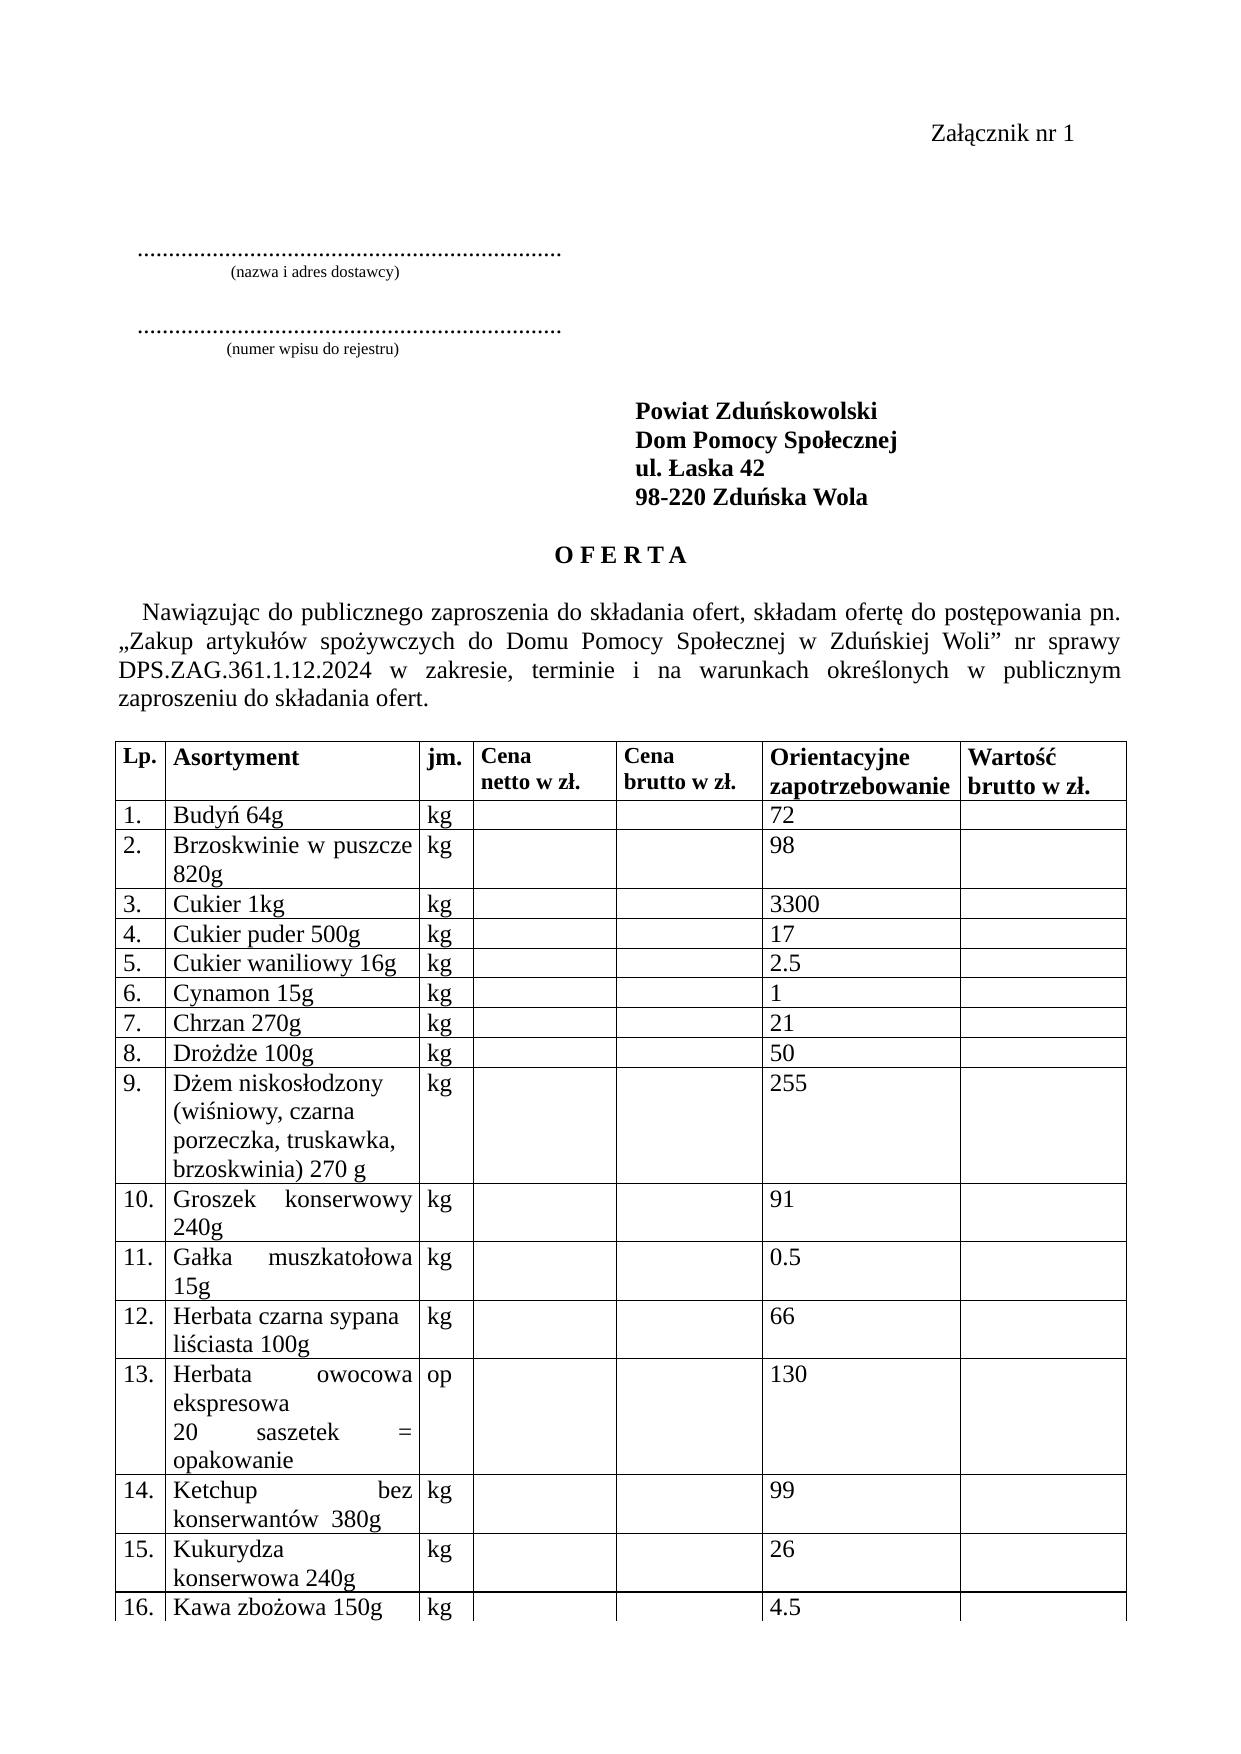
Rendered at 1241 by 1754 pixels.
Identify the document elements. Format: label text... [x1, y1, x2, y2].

text Dom Pomocy Społecznej [118, 425, 1122, 453]
table_cell [474, 801, 616, 829]
table_cell Brzoskwinie w puszcze 820g [166, 830, 419, 888]
table_cell [961, 1068, 1126, 1183]
table_cell 1. [116, 801, 165, 829]
text (numer wpisu do rejestru) [118, 338, 1122, 358]
table_cell kg [420, 919, 473, 947]
table_cell [474, 889, 616, 918]
table_cell [617, 1593, 762, 1621]
table_cell 17 [763, 919, 960, 947]
table_cell 3300 [763, 889, 960, 918]
table_cell op [420, 1359, 473, 1474]
table_cell Ketchup bez konserwantów 380g [166, 1475, 419, 1533]
text ul. Łaska 42 [118, 453, 1122, 482]
table_cell kg [420, 801, 473, 829]
table_cell [961, 801, 1126, 829]
table_cell 130 [763, 1359, 960, 1474]
table_cell [961, 1359, 1126, 1474]
table_cell [961, 949, 1126, 977]
table_cell [617, 801, 762, 829]
text (nazwa i adres dostawcy) [118, 262, 1122, 281]
table_header Cena brutto w zł. [617, 742, 762, 799]
table_cell [961, 1593, 1126, 1621]
table_cell [961, 1242, 1126, 1300]
table_cell [617, 1068, 762, 1183]
table_cell [617, 978, 762, 1007]
table_cell Kawa zbożowa 150g [166, 1593, 419, 1621]
text O F E R T A [118, 540, 1122, 568]
table_cell [617, 830, 762, 888]
table_cell [961, 919, 1126, 947]
table_cell kg [420, 1068, 473, 1183]
table_cell [617, 1184, 762, 1241]
table_cell Drożdże 100g [166, 1038, 419, 1067]
text Załącznik nr 1 [118, 118, 1122, 147]
table_cell Herbata czarna sypana liściasta 100g [166, 1301, 419, 1358]
table_header jm. [420, 742, 473, 799]
table_cell kg [420, 1593, 473, 1621]
table_cell [617, 1242, 762, 1300]
table_cell kg [420, 1008, 473, 1037]
table_cell [617, 1475, 762, 1533]
table_cell Groszek konserwowy 240g [166, 1184, 419, 1241]
table_cell Cukier 1kg [166, 889, 419, 918]
table_cell [617, 889, 762, 918]
table_header Wartość brutto w zł. [961, 742, 1126, 799]
table_cell kg [420, 978, 473, 1007]
table_cell [474, 1038, 616, 1067]
table_cell Cukier waniliowy 16g [166, 949, 419, 977]
table_cell [474, 949, 616, 977]
table_cell kg [420, 949, 473, 977]
table_cell 6. [116, 978, 165, 1007]
table_cell kg [420, 1301, 473, 1358]
table_cell Gałka muszkatołowa 15g [166, 1242, 419, 1300]
table_cell [474, 1068, 616, 1183]
table_cell 5. [116, 949, 165, 977]
table_cell [474, 1475, 616, 1533]
table_cell Cukier puder 500g [166, 919, 419, 947]
table_cell [961, 1475, 1126, 1533]
table_cell Budyń 64g [166, 801, 419, 829]
table_cell 2. [116, 830, 165, 888]
table_cell [961, 1038, 1126, 1067]
table_cell 21 [763, 1008, 960, 1037]
table_cell [617, 1534, 762, 1591]
table_cell 2,5 [763, 949, 960, 977]
table_cell 11. [116, 1242, 165, 1300]
table_cell [617, 919, 762, 947]
table_cell Herbata owocowa ekspresowa 20 saszetek = opakowanie [166, 1359, 419, 1474]
table_cell [961, 830, 1126, 888]
table_cell [474, 830, 616, 888]
table_cell 1 [763, 978, 960, 1007]
table_cell 26 [763, 1534, 960, 1591]
table_cell Dżem niskosłodzony (wiśniowy, czarna porzeczka, truskawka, brzoskwinia) 270 g [166, 1068, 419, 1183]
table_header Asortyment [166, 742, 419, 799]
table_cell 99 [763, 1475, 960, 1533]
table_cell 9. [116, 1068, 165, 1183]
table_cell kg [420, 1475, 473, 1533]
table_cell 7. [116, 1008, 165, 1037]
text .................................................................... [118, 233, 1122, 262]
table_cell Cynamon 15g [166, 978, 419, 1007]
table_cell kg [420, 1534, 473, 1591]
table_cell 8. [116, 1038, 165, 1067]
table_cell [474, 1184, 616, 1241]
table_cell [961, 978, 1126, 1007]
table_cell [961, 1301, 1126, 1358]
table_cell [474, 919, 616, 947]
text Powiat Zduńskowolski [118, 396, 1122, 425]
table_cell [961, 889, 1126, 918]
table_cell 98 [763, 830, 960, 888]
table_cell [617, 1008, 762, 1037]
table_cell [474, 1359, 616, 1474]
table_cell 10. [116, 1184, 165, 1241]
table_cell [617, 949, 762, 977]
table_cell 72 [763, 801, 960, 829]
table_cell Chrzan 270g [166, 1008, 419, 1037]
table_cell [617, 1301, 762, 1358]
table_cell 3. [116, 889, 165, 918]
table_cell [474, 1534, 616, 1591]
table_cell 15. [116, 1534, 165, 1591]
table_cell 4,5 [763, 1593, 960, 1621]
table_cell [617, 1359, 762, 1474]
text 98-220 Zduńska Wola [118, 482, 1122, 511]
table_header Lp. [116, 742, 165, 799]
table_cell Kukurydza konserwowa 240g [166, 1534, 419, 1591]
table_cell [474, 978, 616, 1007]
table_cell 91 [763, 1184, 960, 1241]
table_cell [474, 1301, 616, 1358]
table_cell [474, 1008, 616, 1037]
text .................................................................... [118, 310, 1122, 338]
table_cell 16. [116, 1593, 165, 1621]
table_cell [617, 1038, 762, 1067]
table_cell kg [420, 1038, 473, 1067]
table_cell 66 [763, 1301, 960, 1358]
table_cell [961, 1008, 1126, 1037]
table_cell 50 [763, 1038, 960, 1067]
table_cell kg [420, 830, 473, 888]
table_cell [474, 1593, 616, 1621]
table_cell 0,5 [763, 1242, 960, 1300]
table_cell kg [420, 1242, 473, 1300]
table_cell kg [420, 1184, 473, 1241]
table_header Cena netto w zł. [474, 742, 616, 799]
text Nawiązując do publicznego zaproszenia do składania ofert, składam ofertę do postępowania pn. „Zakup artykułów spożywczych do Domu Pomocy Społecznej w Zduńskiej Woli” nr sprawy DPS.ZAG.361.1.12.2024 w zakresie, terminie i na warunkach określonych w publicznym zaproszeniu do składania ofert. [118, 597, 1122, 712]
table_cell [474, 1242, 616, 1300]
table_cell [961, 1184, 1126, 1241]
table_cell 12. [116, 1301, 165, 1358]
table_cell 13. [116, 1359, 165, 1474]
table_cell kg [420, 889, 473, 918]
table_cell 14. [116, 1475, 165, 1533]
table_header Orientacyjne zapotrzebowanie [763, 742, 960, 799]
table_cell 4. [116, 919, 165, 947]
table_cell 255 [763, 1068, 960, 1183]
table_cell [961, 1534, 1126, 1591]
